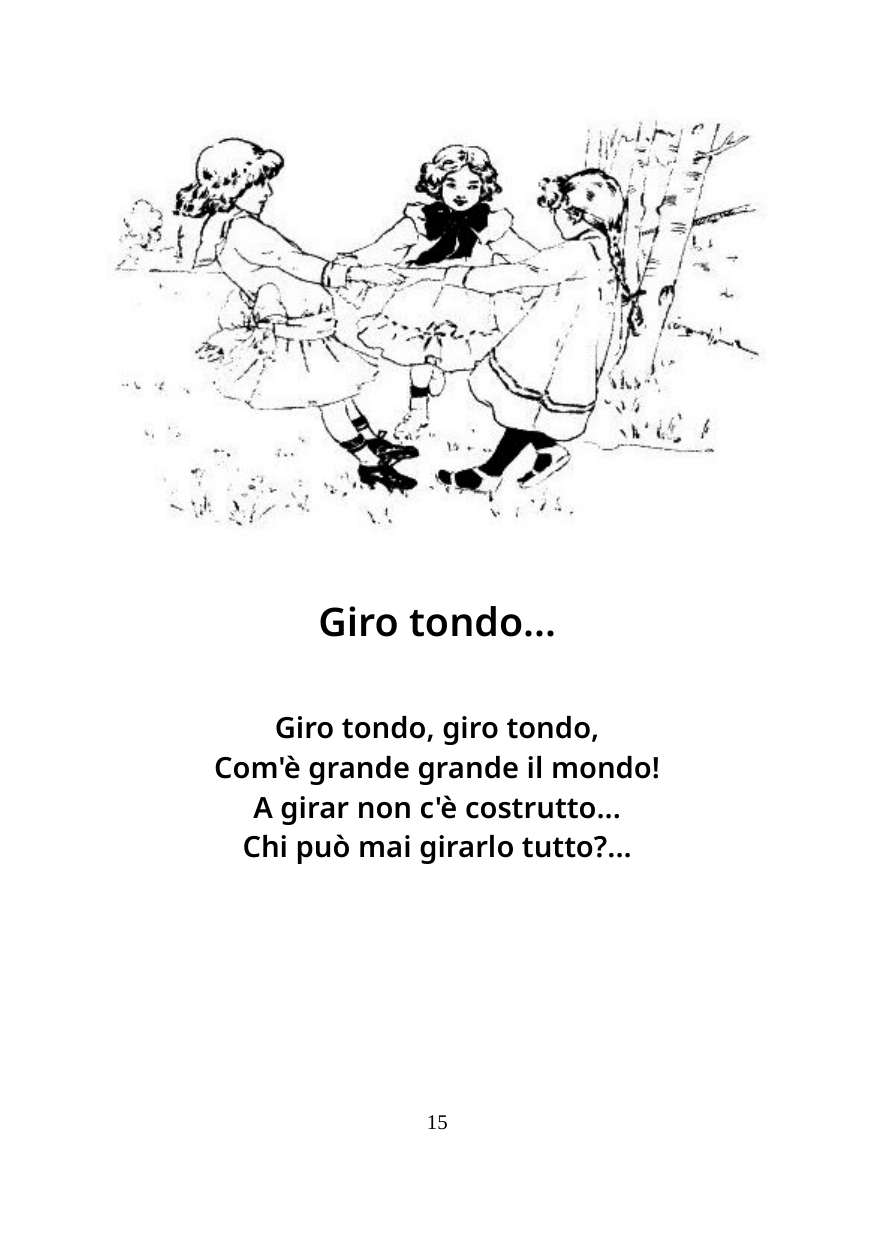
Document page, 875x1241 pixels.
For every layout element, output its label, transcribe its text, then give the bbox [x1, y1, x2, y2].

text Giro tondo, giro tondo, Com'è grande grande il mondo! A girar non c'è costrutto... Chi può mai girarlo tutto?... [106, 707, 768, 866]
picture [106, 106, 768, 536]
subtitle Giro tondo... [106, 536, 768, 648]
